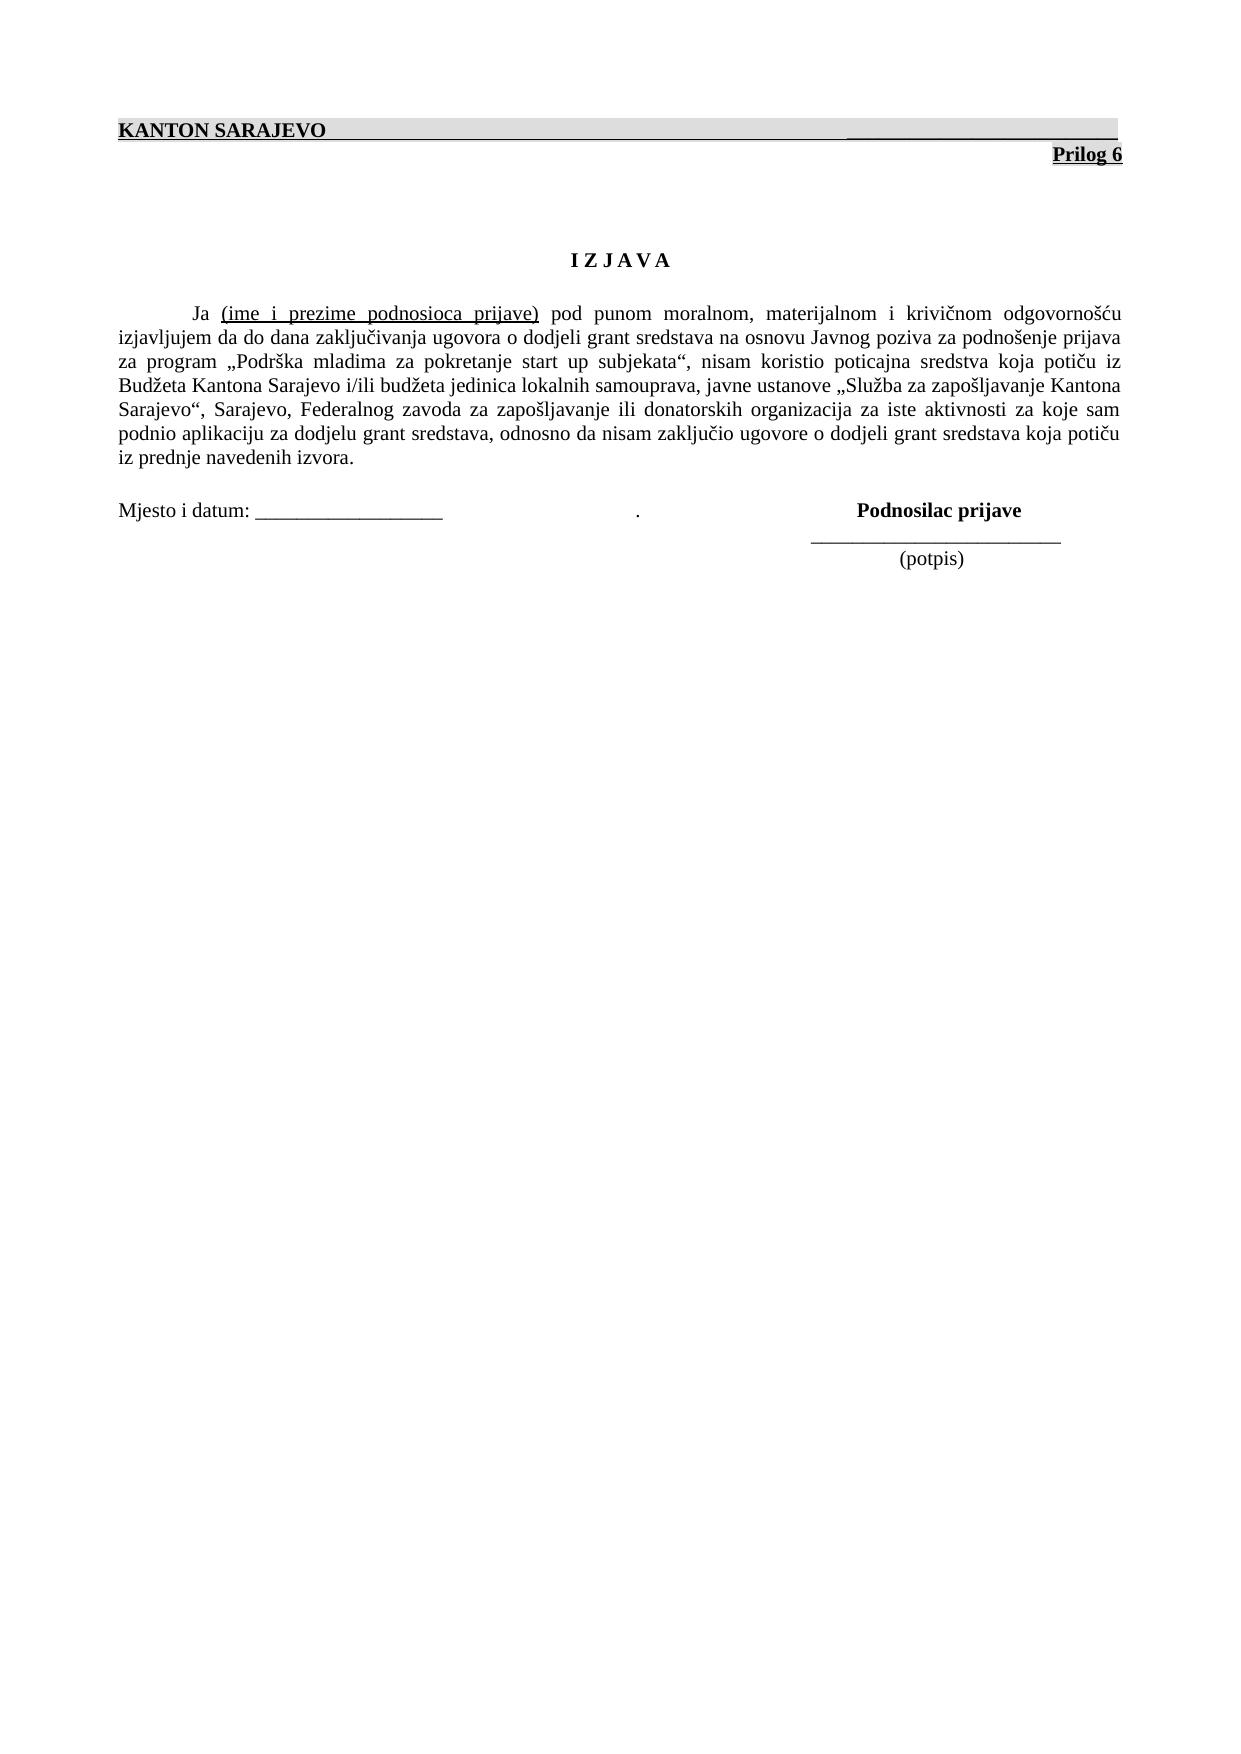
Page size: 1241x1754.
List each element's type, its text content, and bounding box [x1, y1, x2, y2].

text KANTON SARAJEVO __________________________ [118, 118, 1122, 142]
text ________________________ [118, 522, 1122, 546]
text Prilog 6 [118, 142, 1122, 166]
text Ja (ime i prezime podnosioca prijave) pod punom moralnom, materijalnom i krivičnom odgovornošću izjavljujem da do dana zaključivanja ugovora o dodjeli grant sredstava na osnovu Javnog poziva za podnošenje prijava za program „Podrška mladima za pokretanje start up subjekata“, nisam koristio poticajna sredstva koja potiču iz Budžeta Kantona Sarajevo i/ili budžeta jedinica lokalnih samouprava, javne ustanove „Služba za zapošljavanje Kantona Sarajevo“, Sarajevo, Federalnog zavoda za zapošljavanje ili donatorskih organizacija za iste aktivnosti za koje sam podnio aplikaciju za dodjelu grant sredstava, odnosno da nisam zaključio ugovore o dodjeli grant sredstava koja potiču iz prednje navedenih izvora. [118, 301, 1122, 469]
text I Z J A V A [118, 248, 1122, 272]
text (potpis) [118, 546, 1122, 570]
text Mjesto i datum: __________________ . Podnosilac prijave [118, 498, 1122, 522]
